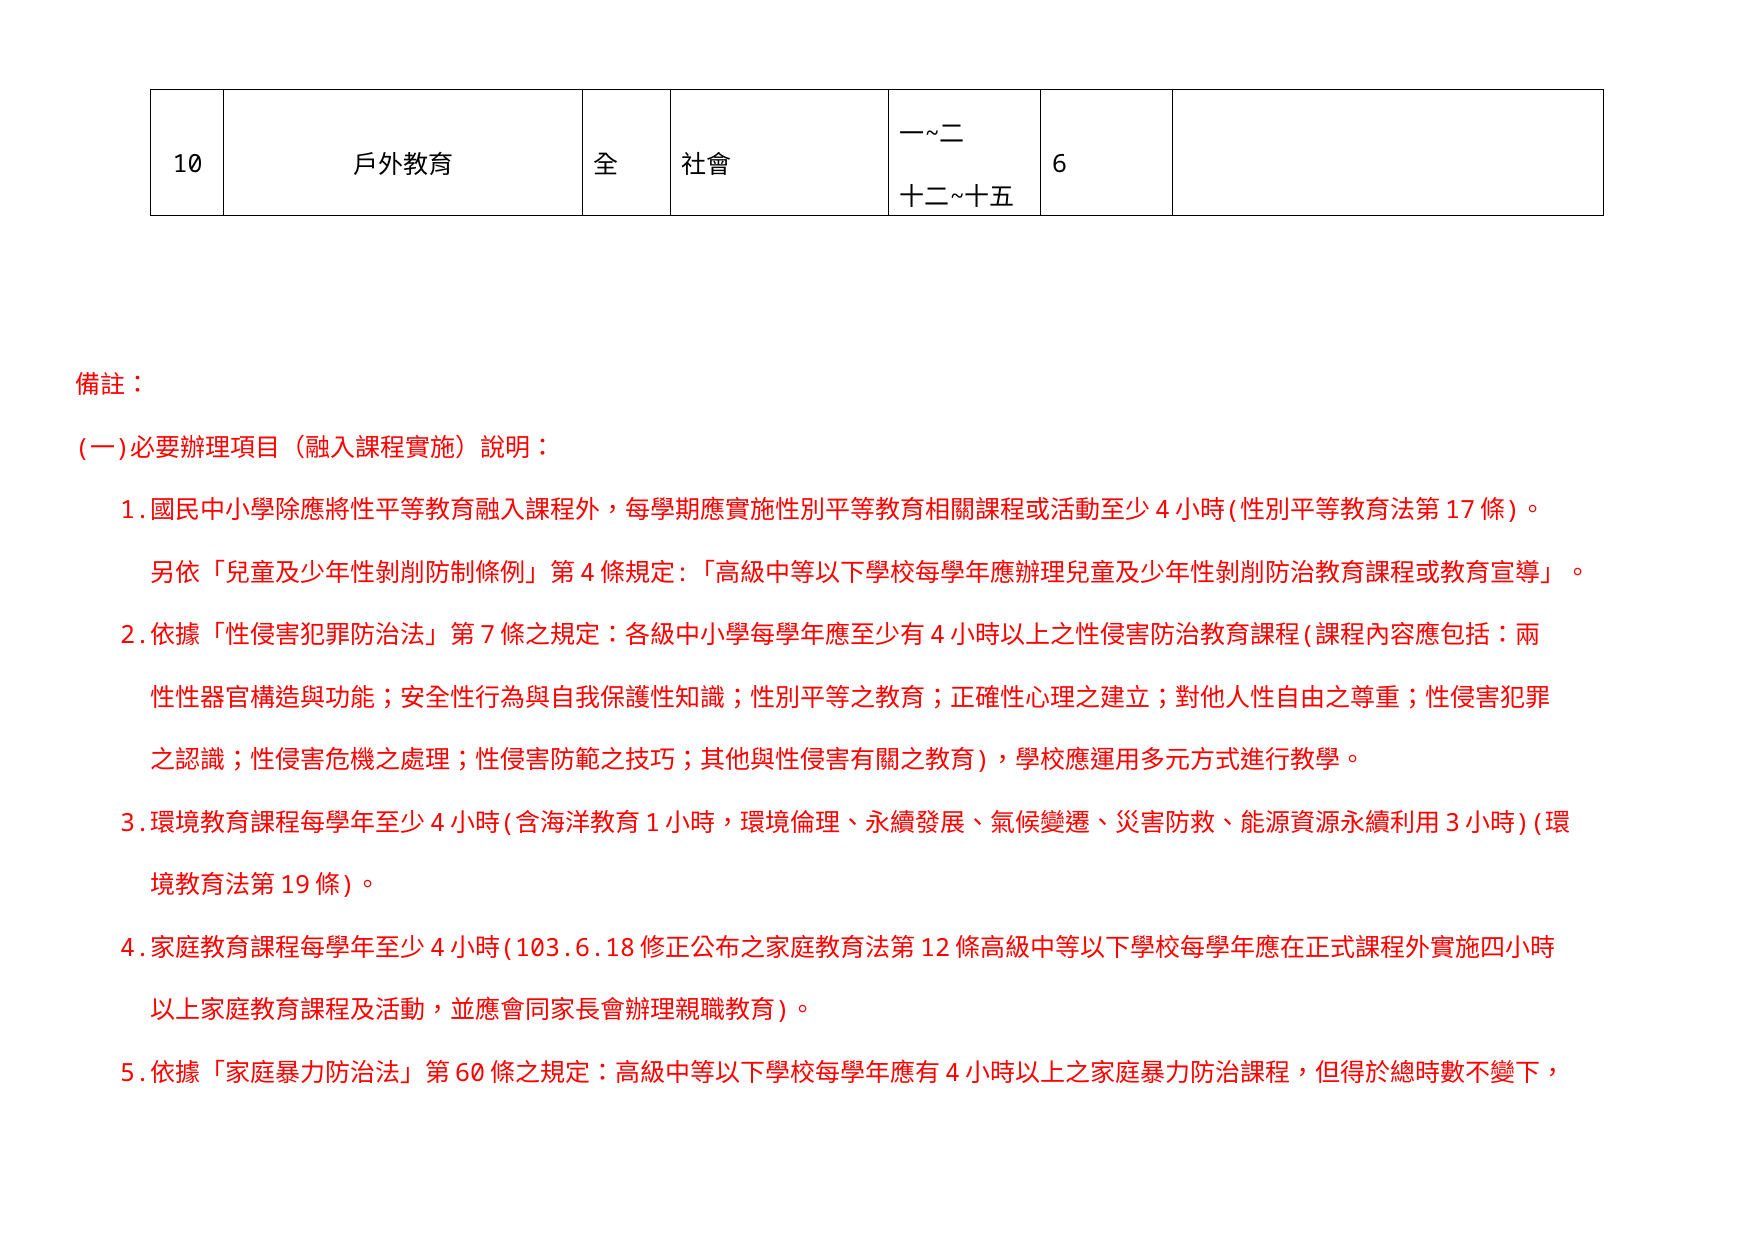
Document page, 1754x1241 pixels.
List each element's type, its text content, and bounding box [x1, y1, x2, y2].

table_cell 10 [151, 90, 223, 215]
text 4.家庭教育課程每學年至少4小時(103.6.18修正公布之家庭教育法第12條高級中等以下學校每學年應在正式課程外實施四小時 [75, 903, 1679, 966]
text 以上家庭教育課程及活動，並應會同家長會辦理親職教育)。 [75, 966, 1679, 1028]
table_cell 一~二 十二~十五 [889, 90, 1040, 215]
table_cell 社會 [671, 90, 888, 215]
text 境教育法第19條)。 [75, 841, 1679, 903]
table_cell 6 [1041, 90, 1172, 215]
table_cell 戶外教育 [224, 90, 582, 215]
text 另依「兒童及少年性剝削防制條例」第4條規定:「高級中等以下學校每學年應辦理兒童及少年性剝削防治教育課程或教育宣導」。 [75, 528, 1679, 591]
text 性性器官構造與功能；安全性行為與自我保護性知識；性別平等之教育；正確性心理之建立；對他人性自由之尊重；性侵害犯罪 [75, 653, 1679, 716]
text 2.依據「性侵害犯罪防治法」第7條之規定：各級中小學每學年應至少有4小時以上之性侵害防治教育課程(課程內容應包括：兩 [75, 591, 1679, 653]
text 3.環境教育課程每學年至少4小時(含海洋教育1小時，環境倫理、永續發展、氣候變遷、災害防救、能源資源永續利用3小時)(環 [75, 778, 1679, 841]
table_cell 全 [583, 90, 670, 215]
text 1.國民中小學除應將性平等教育融入課程外，每學期應實施性別平等教育相關課程或活動至少4小時(性別平等教育法第17條)。 [75, 466, 1679, 528]
text 5.依據「家庭暴力防治法」第60條之規定：高級中等以下學校每學年應有4小時以上之家庭暴力防治課程，但得於總時數不變下， [75, 1028, 1679, 1091]
text 備註： [75, 341, 1679, 403]
table_cell [1173, 90, 1603, 215]
text (一)必要辦理項目（融入課程實施）說明： [75, 403, 1679, 466]
text 之認識；性侵害危機之處理；性侵害防範之技巧；其他與性侵害有關之教育)，學校應運用多元方式進行教學。 [75, 716, 1679, 778]
